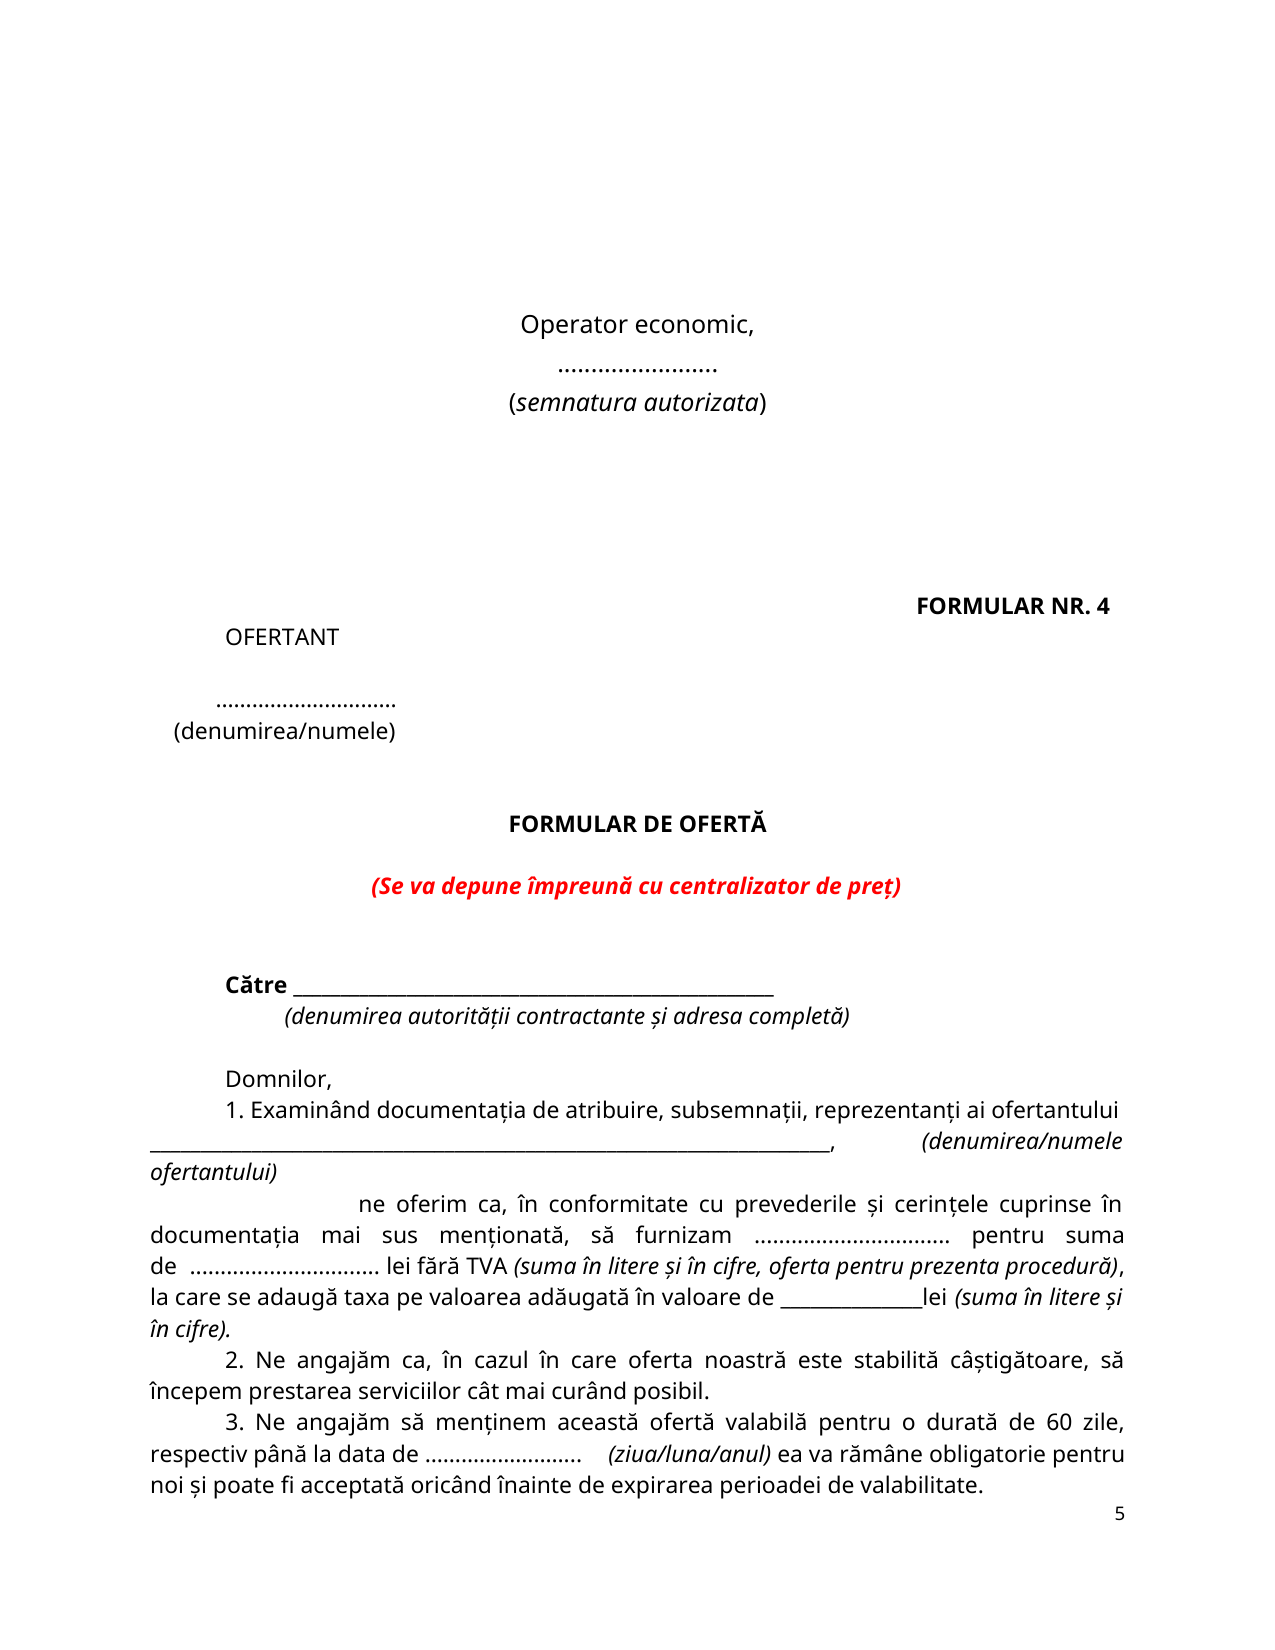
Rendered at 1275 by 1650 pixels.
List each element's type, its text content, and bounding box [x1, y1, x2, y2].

text (Se va depune împreună cu centralizator de preț) [150, 870, 1125, 902]
text (denumirea autorităţii contractante şi adresa completă) [150, 1000, 1125, 1031]
text 2. Ne angajăm ca, în cazul în care oferta noastră este stabilită câştigătoare, să începem prestarea serviciilor cât mai curând posibil. [150, 1344, 1125, 1406]
text ___________________________________________________________________, (denumirea/numele ofertantului) [150, 1125, 1125, 1187]
text OFERTANT [150, 621, 1110, 652]
text ........................ [150, 346, 1125, 380]
text FORMULAR DE OFERTĂ [150, 808, 1125, 839]
text ………………………… [150, 683, 1110, 714]
text ne oferim ca, în conformitate cu prevederile şi cerinţele cuprinse în documentaţia mai sus menţionată, să furnizam ................................ pentru suma de ............................... lei fără TVA (suma în litere şi în cifre, oferta pentru prezenta procedură), la care se adaugă taxa pe valoarea adăugată în valoare de ______________lei (suma în litere şi în cifre). [150, 1187, 1125, 1344]
text Către ___________________________________________________ [150, 969, 1125, 1000]
text (semnatura autorizata) [150, 385, 1125, 419]
text (denumirea/numele) [150, 714, 1110, 746]
text 1. Examinând documentaţia de atribuire, subsemnaţii, reprezentanţi ai ofertantului [150, 1094, 1125, 1125]
text Domnilor, [150, 1062, 1125, 1094]
text 3. Ne angajăm să menţinem această ofertă valabilă pentru o durată de 60 zile, respectiv până la data de …………………….. (ziua/luna/anul) ea va rămâne obligatorie pentru noi şi poate fi acceptată oricând înainte de expirarea perioadei de valabilitate. [150, 1406, 1125, 1500]
text Operator economic, [150, 307, 1125, 341]
text FORMULAR NR. 4 [150, 589, 1110, 621]
